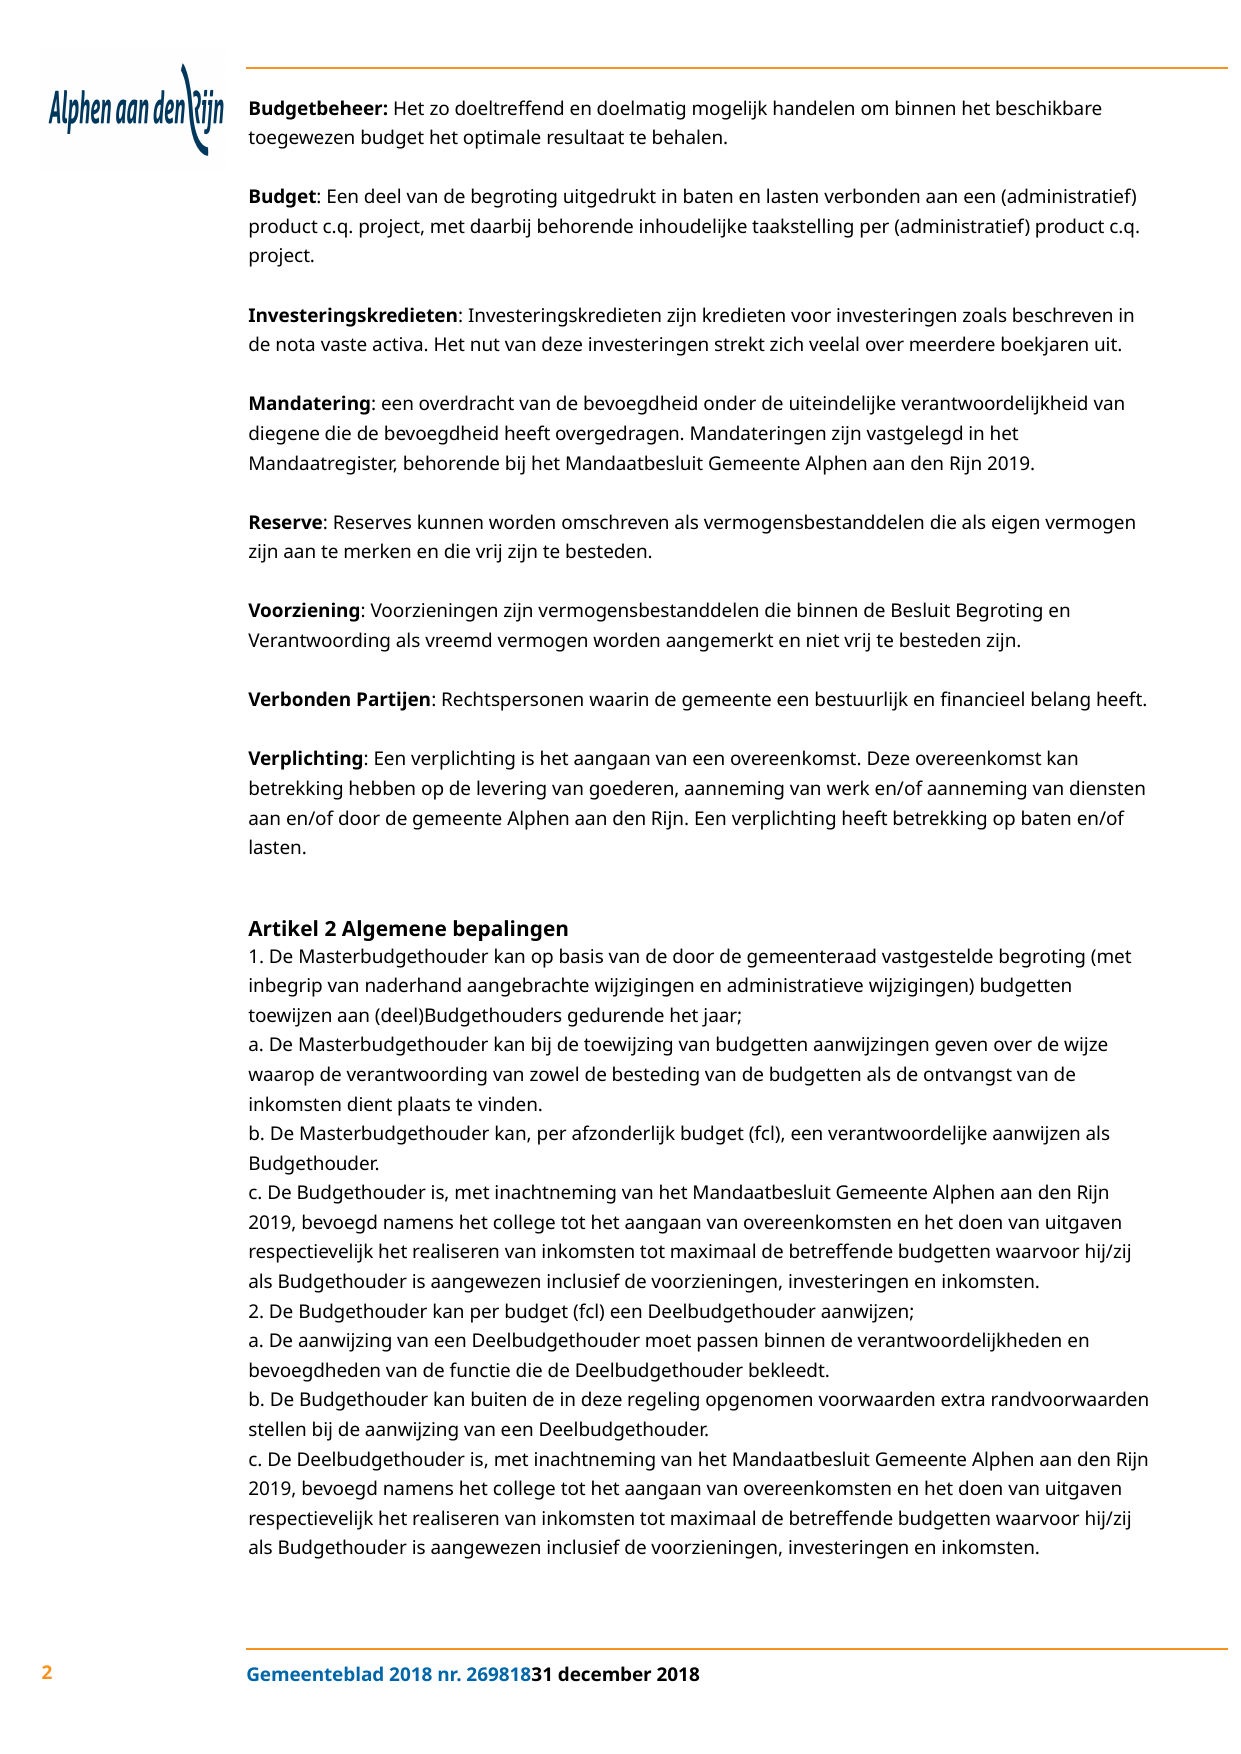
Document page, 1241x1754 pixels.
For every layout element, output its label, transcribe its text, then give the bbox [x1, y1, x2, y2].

text Voorziening: Voorzieningen zijn vermogensbestanddelen die binnen de Besluit Begroting en Verantwoording als vreemd vermogen worden aangemerkt en niet vrij te besteden zijn. [248, 598, 1152, 653]
text 2. De Budgethouder kan per budget (fcl) een Deelbudgethouder aanwijzen; [248, 1298, 1152, 1323]
text Artikel 2 Algemene bepalingen [248, 914, 1152, 943]
text Budgetbeheer: Het zo doeltreffend en doelmatig mogelijk handelen om binnen het beschikbare toegewezen budget het optimale resultaat te behalen. [248, 95, 1152, 150]
text Investeringskredieten: Investeringskredieten zijn kredieten voor investeringen zoals beschreven in de nota vaste activa. Het nut van deze investeringen strekt zich veelal over meerdere boekjaren uit. [248, 302, 1152, 357]
text Verbonden Partijen: Rechtspersonen waarin de gemeente een bestuurlijk en financieel belang heeft. [248, 686, 1152, 712]
picture [41, 47, 231, 172]
text c. De Deelbudgethouder is, met inachtneming van het Mandaatbesluit Gemeente Alphen aan den Rijn 2019, bevoegd namens het college tot het aangaan van overeenkomsten en het doen van uitgaven respectievelijk het realiseren van inkomsten tot maximaal de betreffende budgetten waarvoor hij/zij als Budgethouder is aangewezen inclusief de voorzieningen, investeringen en inkomsten. [248, 1446, 1152, 1560]
text b. De Budgethouder kan buiten de in deze regeling opgenomen voorwaarden extra randvoorwaarden stellen bij de aanwijzing van een Deelbudgethouder. [248, 1387, 1152, 1442]
text Verplichting: Een verplichting is het aangaan van een overeenkomst. Deze overeenkomst kan betrekking hebben op de levering van goederen, aanneming van werk en/of aanneming van diensten aan en/of door de gemeente Alphen aan den Rijn. Een verplichting heeft betrekking op baten en/of lasten. [248, 746, 1152, 860]
text Reserve: Reserves kunnen worden omschreven als vermogensbestanddelen die als eigen vermogen zijn aan te merken en die vrij zijn te besteden. [248, 509, 1152, 564]
text c. De Budgethouder is, met inachtneming van het Mandaatbesluit Gemeente Alphen aan den Rijn 2019, bevoegd namens het college tot het aangaan van overeenkomsten en het doen van uitgaven respectievelijk het realiseren van inkomsten tot maximaal de betreffende budgetten waarvoor hij/zij als Budgethouder is aangewezen inclusief de voorzieningen, investeringen en inkomsten. [248, 1179, 1152, 1294]
text Mandatering: een overdracht van de bevoegdheid onder de uiteindelijke verantwoordelijkheid van diegene die de bevoegdheid heeft overgedragen. Mandateringen zijn vastgelegd in het Mandaatregister, behorende bij het Mandaatbesluit Gemeente Alphen aan den Rijn 2019. [248, 391, 1152, 476]
text 1. De Masterbudgethouder kan op basis van de door de gemeenteraad vastgestelde begroting (met inbegrip van naderhand aangebrachte wijzigingen en administratieve wijzigingen) budgetten toewijzen aan (deel)Budgethouders gedurende het jaar; [248, 943, 1152, 1028]
text Budget: Een deel van de begroting uitgedrukt in baten en lasten verbonden aan een (administratief) product c.q. project, met daarbij behorende inhoudelijke taakstelling per (administratief) product c.q. project. [248, 183, 1152, 268]
text a. De aanwijzing van een Deelbudgethouder moet passen binnen de verantwoordelijkheden en bevoegdheden van de functie die de Deelbudgethouder bekleedt. [248, 1327, 1152, 1383]
text a. De Masterbudgethouder kan bij de toewijzing van budgetten aanwijzingen geven over de wijze waarop de verantwoording van zowel de besteding van de budgetten als de ontvangst van de inkomsten dient plaats te vinden. [248, 1032, 1152, 1116]
text b. De Masterbudgethouder kan, per afzonderlijk budget (fcl), een verantwoordelijke aanwijzen als Budgethouder. [248, 1120, 1152, 1176]
